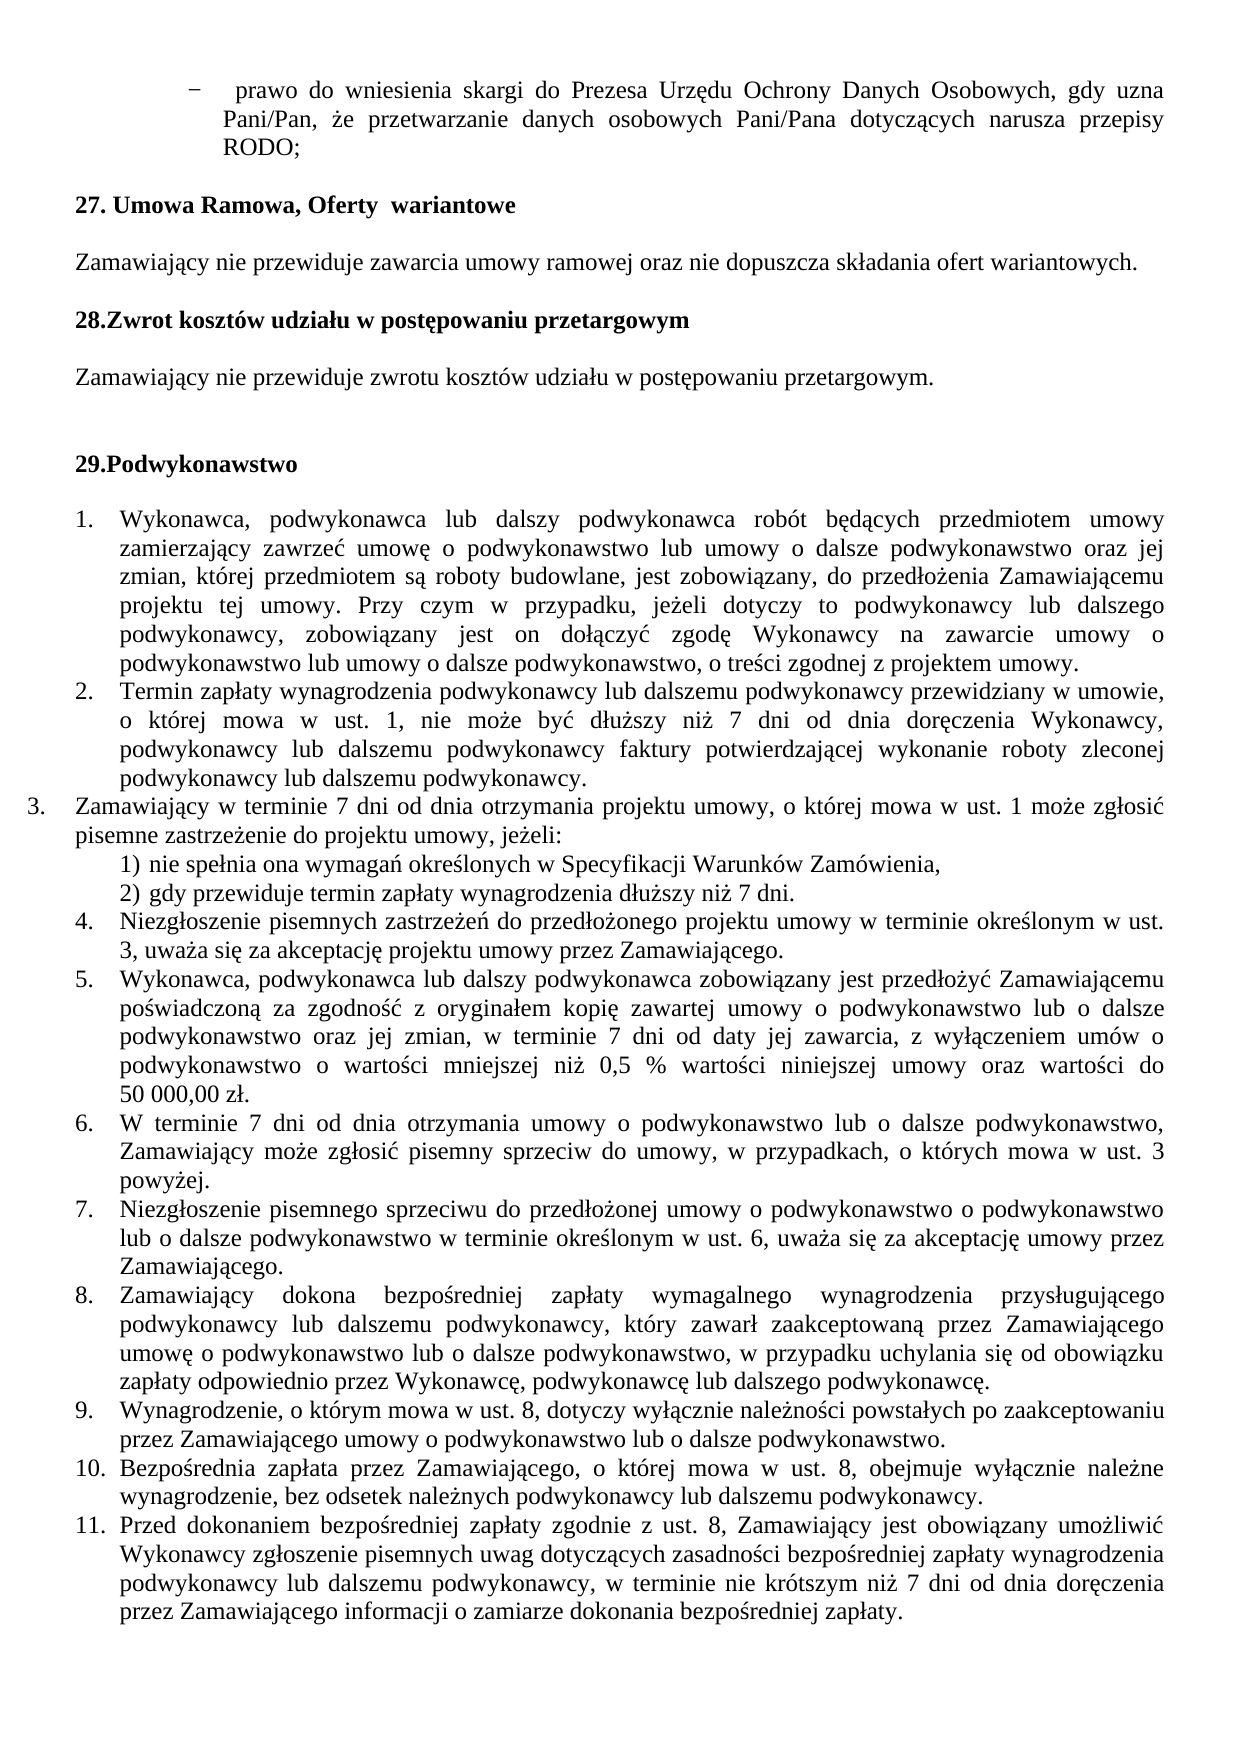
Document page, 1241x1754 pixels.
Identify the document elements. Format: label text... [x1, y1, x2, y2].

list Wynagrodzenie, o którym mowa w ust. 8, dotyczy wyłącznie należności powstałych po zaakceptowaniu przez Zamawiającego umowy o podwykonawstwo lub o dalsze podwykonawstwo. [75, 1395, 1165, 1453]
text Zamawiający nie przewiduje zawarcia umowy ramowej oraz nie dopuszcza składania ofert wariantowych. [75, 247, 1157, 276]
list Termin zapłaty wynagrodzenia podwykonawcy lub dalszemu podwykonawcy przewidziany w umowie, o której mowa w ust. 1, nie może być dłuższy niż 7 dni od dnia doręczenia Wykonawcy, podwykonawcy lub dalszemu podwykonawcy faktury potwierdzającej wykonanie roboty zleconej podwykonawcy lub dalszemu podwykonawcy. [75, 676, 1165, 791]
list Wykonawca, podwykonawca lub dalszy podwykonawca zobowiązany jest przedłożyć Zamawiającemu poświadczoną za zgodność z oryginałem kopię zawartej umowy o podwykonawstwo lub o dalsze podwykonawstwo oraz jej zmian, w terminie 7 dni od daty jej zawarcia, z wyłączeniem umów o podwykonawstwo o wartości mniejszej niż 0,5 % wartości niniejszej umowy oraz wartości do 50 000,00 zł. [75, 964, 1165, 1108]
list Przed dokonaniem bezpośredniej zapłaty zgodnie z ust. 8, Zamawiający jest obowiązany umożliwić Wykonawcy zgłoszenie pisemnych uwag dotyczących zasadności bezpośredniej zapłaty wynagrodzenia podwykonawcy lub dalszemu podwykonawcy, w terminie nie krótszym niż 7 dni od dnia doręczenia przez Zamawiającego informacji o zamiarze dokonania bezpośredniej zapłaty. [75, 1510, 1165, 1625]
list Bezpośrednia zapłata przez Zamawiającego, o której mowa w ust. 8, obejmuje wyłącznie należne wynagrodzenie, bez odsetek należnych podwykonawcy lub dalszemu podwykonawcy. [75, 1453, 1165, 1510]
list gdy przewiduje termin zapłaty wynagrodzenia dłuższy niż 7 dni. [119, 878, 1165, 906]
text 29.Podwykonawstwo [75, 449, 1165, 477]
text Zamawiający nie przewiduje zwrotu kosztów udziału w postępowaniu przetargowym. [75, 362, 1165, 391]
list Zamawiający dokona bezpośredniej zapłaty wymagalnego wynagrodzenia przysługującego podwykonawcy lub dalszemu podwykonawcy, który zawarł zaakceptowaną przez Zamawiającego umowę o podwykonawstwo lub o dalsze podwykonawstwo, w przypadku uchylania się od obowiązku zapłaty odpowiednio przez Wykonawcę, podwykonawcę lub dalszego podwykonawcę. [75, 1280, 1165, 1395]
text 27. Umowa Ramowa, Oferty wariantowe [75, 190, 1157, 219]
text − prawo do wniesienia skargi do Prezesa Urzędu Ochrony Danych Osobowych, gdy uzna Pani/Pan, że przetwarzanie danych osobowych Pani/Pana dotyczących narusza przepisy RODO; [187, 75, 1165, 161]
list Wykonawca, podwykonawca lub dalszy podwykonawca robót będących przedmiotem umowy zamierzający zawrzeć umowę o podwykonawstwo lub umowy o dalsze podwykonawstwo oraz jej zmian, której przedmiotem są roboty budowlane, jest zobowiązany, do przedłożenia Zamawiającemu projektu tej umowy. Przy czym w przypadku, jeżeli dotyczy to podwykonawcy lub dalszego podwykonawcy, zobowiązany jest on dołączyć zgodę Wykonawcy na zawarcie umowy o podwykonawstwo lub umowy o dalsze podwykonawstwo, o treści zgodnej z projektem umowy. [75, 504, 1165, 676]
list Zamawiający w terminie 7 dni od dnia otrzymania projektu umowy, o której mowa w ust. 1 może zgłosić pisemne zastrzeżenie do projektu umowy, jeżeli: [27, 791, 1165, 849]
list W terminie 7 dni od dnia otrzymania umowy o podwykonawstwo lub o dalsze podwykonawstwo, Zamawiający może zgłosić pisemny sprzeciw do umowy, w przypadkach, o których mowa w ust. 3 powyżej. [75, 1108, 1165, 1194]
text 28.Zwrot kosztów udziału w postępowaniu przetargowym [75, 305, 1158, 334]
list Niezgłoszenie pisemnego sprzeciwu do przedłożonej umowy o podwykonawstwo o podwykonawstwo lub o dalsze podwykonawstwo w terminie określonym w ust. 6, uważa się za akceptację umowy przez Zamawiającego. [75, 1194, 1165, 1280]
list Niezgłoszenie pisemnych zastrzeżeń do przedłożonego projektu umowy w terminie określonym w ust. 3, uważa się za akceptację projektu umowy przez Zamawiającego. [75, 906, 1165, 964]
list nie spełnia ona wymagań określonych w Specyfikacji Warunków Zamówienia, [119, 849, 1165, 878]
